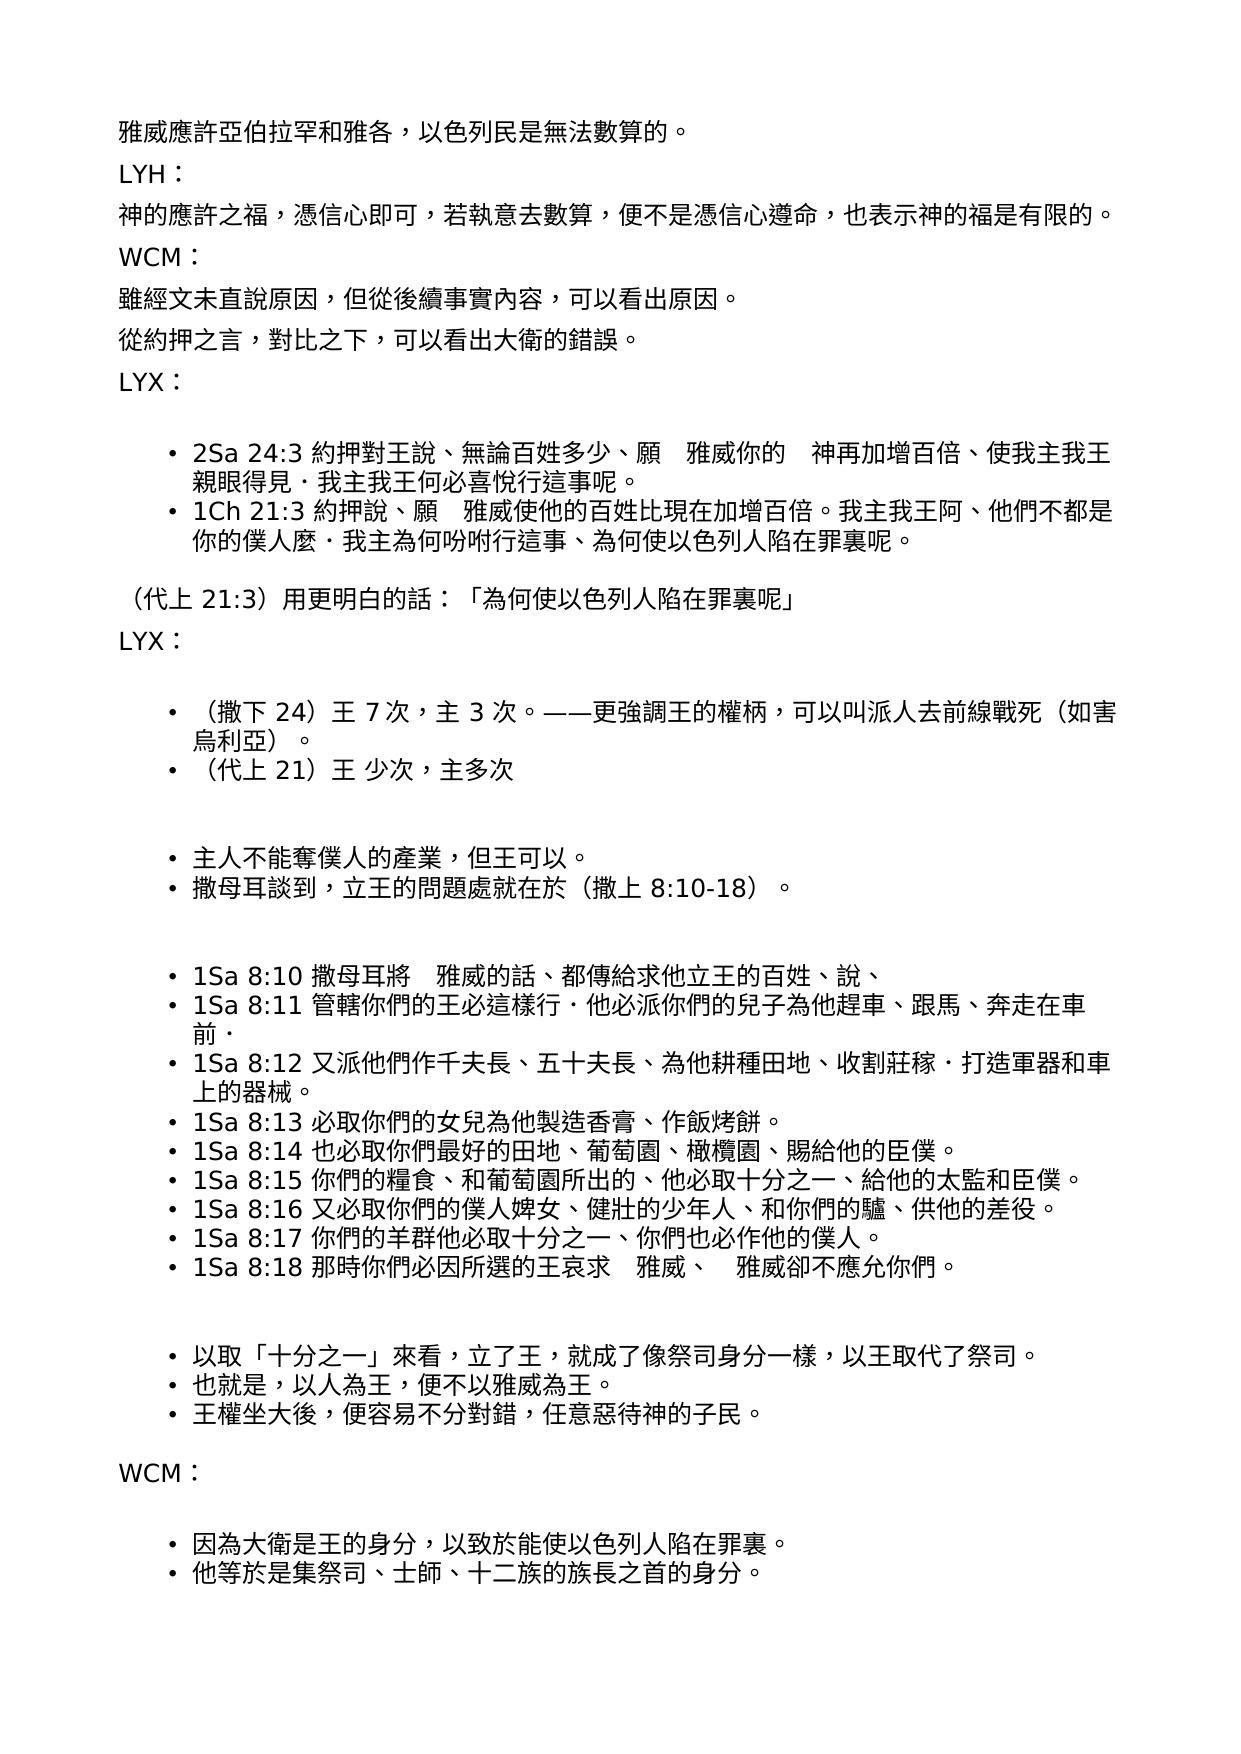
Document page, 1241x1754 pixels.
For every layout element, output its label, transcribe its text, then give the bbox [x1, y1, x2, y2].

list 1Sa 8:10 撒母耳將 雅威的話、都傳給求他立王的百姓、說、 [177, 962, 1122, 991]
text 神的應許之福，憑信心即可，若執意去數算，便不是憑信心遵命，也表示神的福是有限的。 [118, 201, 1122, 231]
list 也就是，以人為王，便不以雅威為王。 [177, 1371, 1122, 1400]
list 撒母耳談到，立王的問題處就在於（撒上 8:10-18）。 [177, 874, 1122, 903]
list 1Ch 21:3 約押說、願 雅威使他的百姓比現在加增百倍。我主我王阿、他們不都是你的僕人麼．我主為何吩咐行這事、為何使以色列人陷在罪裏呢。 [177, 498, 1122, 556]
list 王權坐大後，便容易不分對錯，任意惡待神的子民。 [177, 1400, 1122, 1429]
text 從約押之言，對比之下，可以看出大衛的錯誤。 [118, 326, 1122, 356]
list 2Sa 24:3 約押對王說、無論百姓多少、願 雅威你的 神再加增百倍、使我主我王親眼得見．我主我王何必喜悅行這事呢。 [177, 439, 1122, 498]
list 因為大衛是王的身分，以致於能使以色列人陷在罪裏。 [177, 1530, 1122, 1559]
list 1Sa 8:13 必取你們的女兒為他製造香膏、作飯烤餅。 [177, 1108, 1122, 1137]
list 他等於是集祭司、士師、十二族的族長之首的身分。 [177, 1559, 1122, 1588]
list 1Sa 8:15 你們的糧食、和葡萄園所出的、他必取十分之一、給他的太監和臣僕。 [177, 1166, 1122, 1195]
list 1Sa 8:16 又必取你們的僕人婢女、健壯的少年人、和你們的驢、供他的差役。 [177, 1195, 1122, 1224]
list 1Sa 8:18 那時你們必因所選的王哀求 雅威、 雅威卻不應允你們。 [177, 1254, 1122, 1283]
list 1Sa 8:17 你們的羊群他必取十分之一、你們也必作他的僕人。 [177, 1224, 1122, 1254]
list 以取「十分之一」來看，立了王，就成了像祭司身分一樣，以王取代了祭司。 [177, 1342, 1122, 1371]
list 1Sa 8:14 也必取你們最好的田地、葡萄園、橄欖園、賜給他的臣僕。 [177, 1137, 1122, 1166]
text WCM： [118, 243, 1122, 272]
text 雅威應許亞伯拉罕和雅各，以色列民是無法數算的。 [118, 118, 1122, 147]
text （代上 21:3）用更明白的話：「為何使以色列人陷在罪裏呢」 [118, 585, 1122, 614]
text LYH： [118, 160, 1122, 189]
text WCM： [118, 1459, 1122, 1488]
text LYX： [118, 368, 1122, 397]
text LYX： [118, 627, 1122, 656]
text 雖經文未直說原因，但從後續事實內容，可以看出原因。 [118, 285, 1122, 314]
list （撒下 24）王 7次，主 3 次。——更強調王的權柄，可以叫派人去前線戰死（如害烏利亞）。 [177, 698, 1122, 757]
list 主人不能奪僕人的產業，但王可以。 [177, 845, 1122, 874]
list 1Sa 8:12 又派他們作千夫長、五十夫長、為他耕種田地、收割莊稼．打造軍器和車上的器械。 [177, 1049, 1122, 1108]
list 1Sa 8:11 管轄你們的王必這樣行．他必派你們的兒子為他趕車、跟馬、奔走在車前． [177, 991, 1122, 1049]
list （代上 21）王 少次，主多次 [177, 757, 1122, 786]
